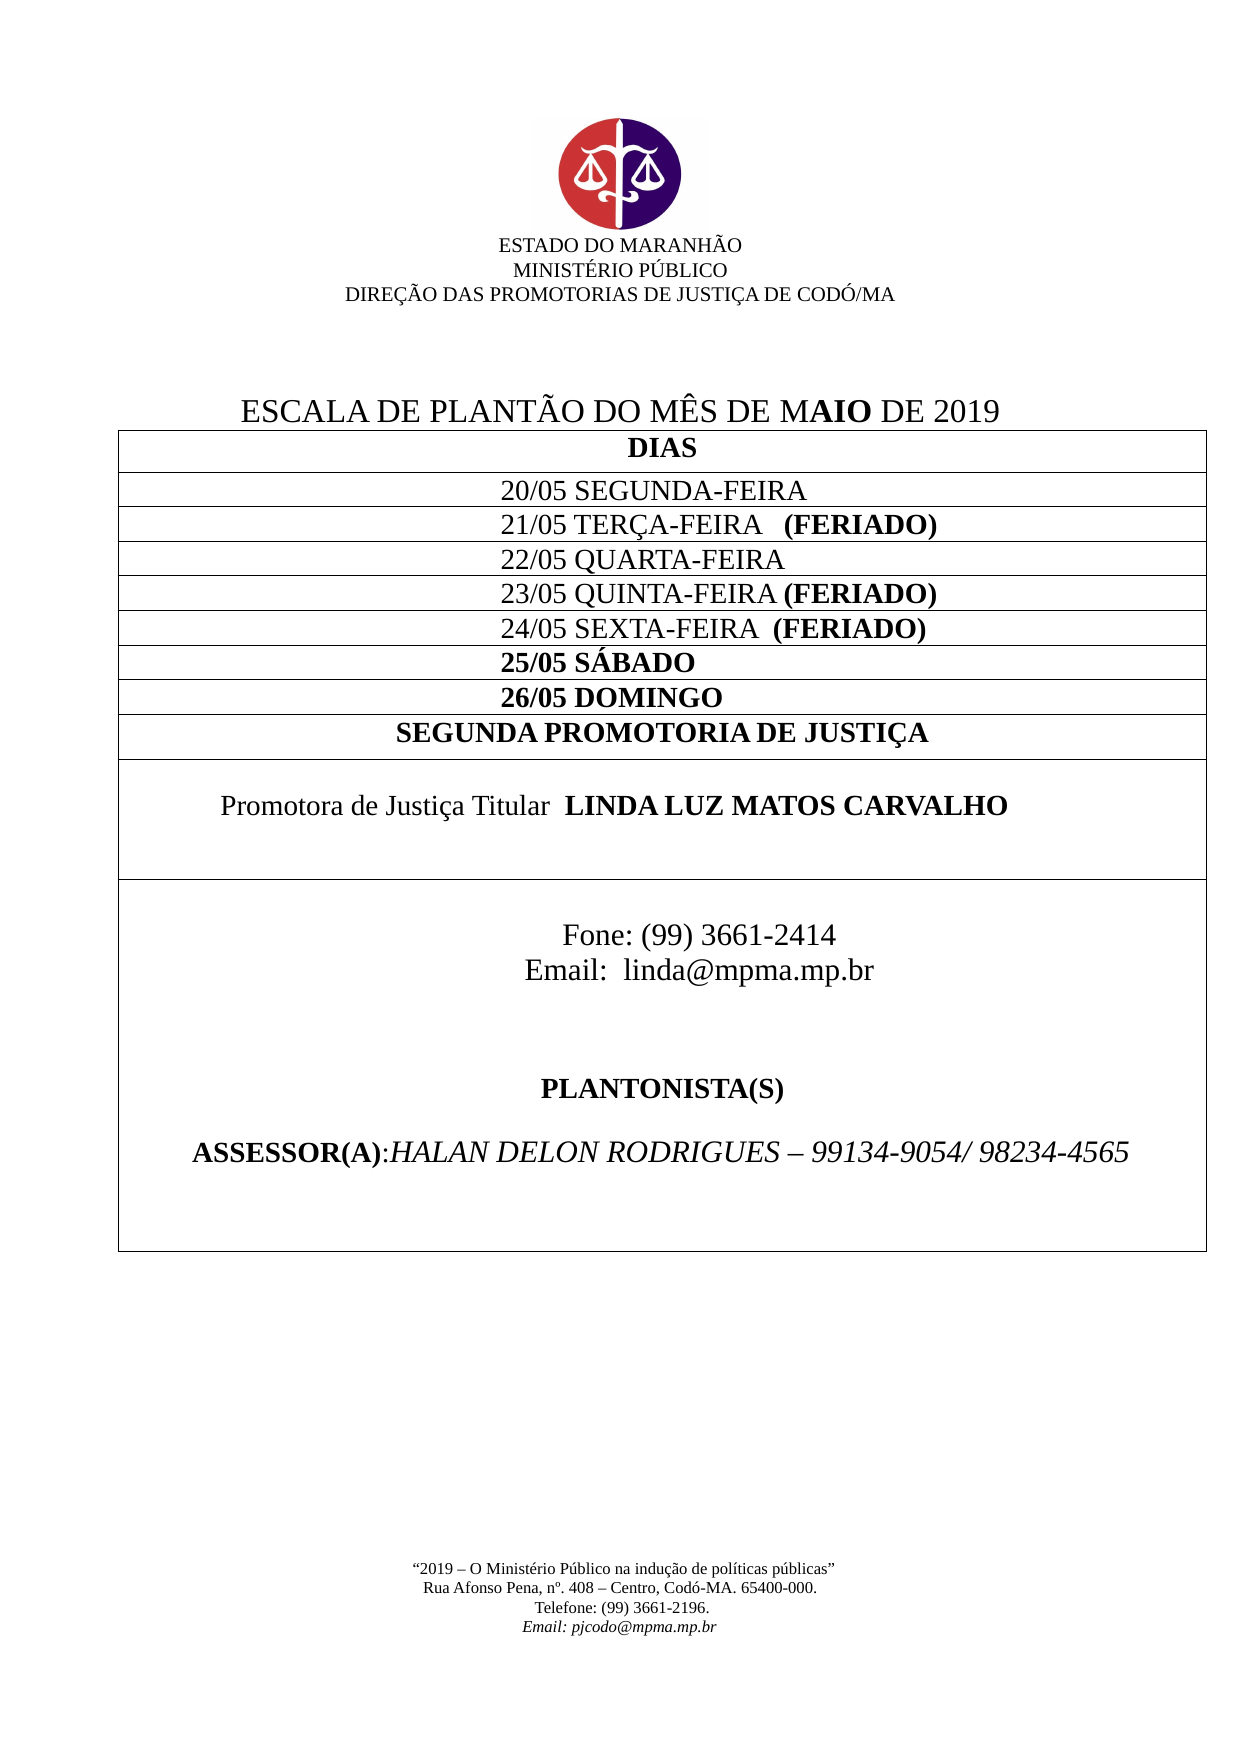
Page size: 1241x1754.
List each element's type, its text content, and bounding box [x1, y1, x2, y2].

table_cell 26/05 DOMINGO [119, 680, 1206, 714]
table_cell 23/05 QUINTA-FEIRA (FERIADO) [119, 576, 1206, 610]
text ESCALA DE PLANTÃO DO MÊS DE MAIO DE 2019 [118, 391, 1122, 429]
table_cell SEGUNDA PROMOTORIA DE JUSTIÇA [119, 715, 1206, 759]
table_cell 24/05 SEXTA-FEIRA (FERIADO) [119, 611, 1206, 644]
table_cell Promotora de Justiça Titular LINDA LUZ MATOS CARVALHO [119, 760, 1206, 879]
table_cell Fone: (99) 3661-2414 Email: linda@mpma.mp.br PLANTONISTA(S) ASSESSOR(A):HALAN DELON RODRIGUES – 99134-9054/ 98234-4565 [119, 880, 1206, 1251]
table_cell 21/05 TERÇA-FEIRA (FERIADO) [119, 507, 1206, 541]
picture [530, 118, 710, 234]
table_cell 20/05 SEGUNDA-FEIRA [119, 473, 1206, 506]
table_cell 22/05 QUARTA-FEIRA [119, 542, 1206, 575]
table_cell 25/05 SÁBADO [119, 646, 1206, 679]
table_header DIAS [119, 431, 1206, 472]
